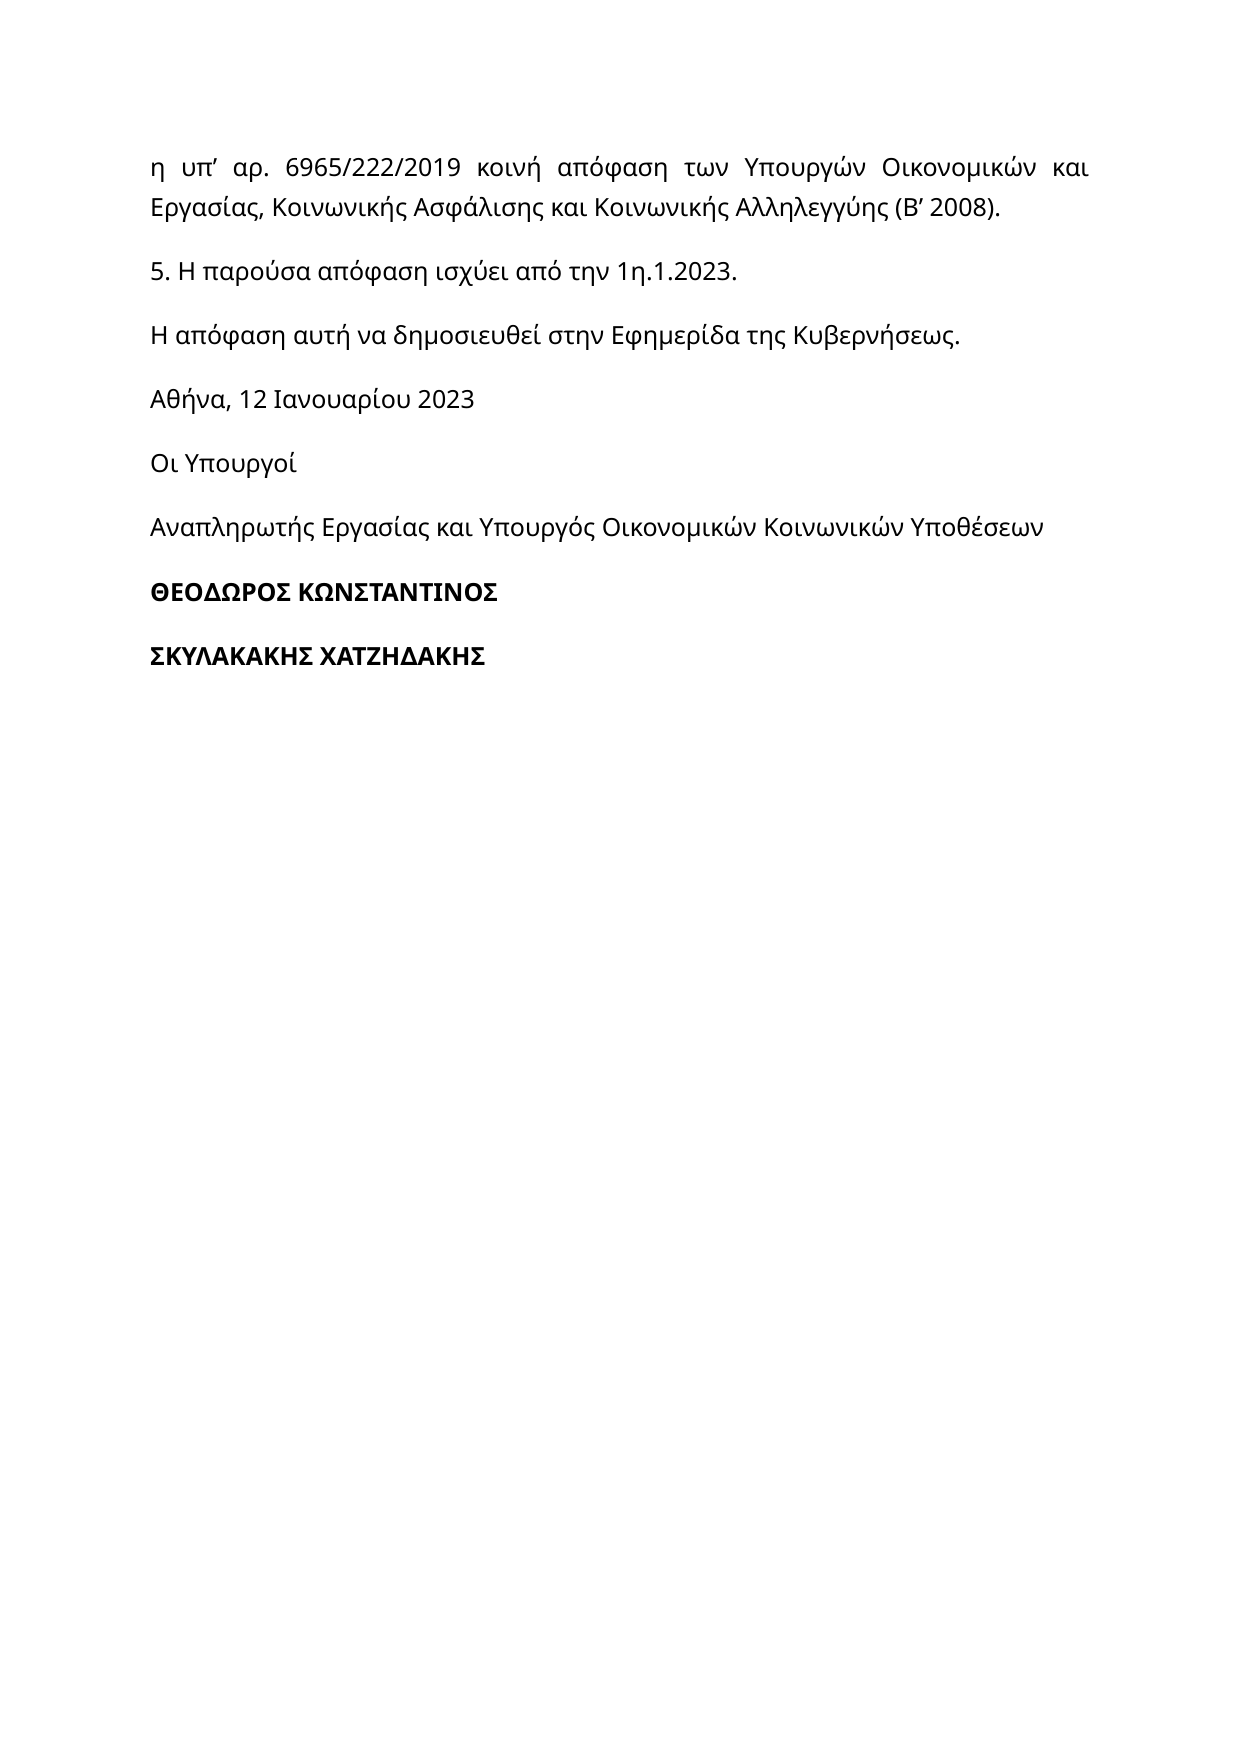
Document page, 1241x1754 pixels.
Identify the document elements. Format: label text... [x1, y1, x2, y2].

text ΣΚΥΛΑΚΑΚΗΣ XΑΤΖΗ∆ΑΚΗΣ [150, 638, 1090, 672]
text Η απόφαση αυτή να δημοσιευθεί στην Εφημερίδα της Κυβερνήσεως. [150, 317, 1090, 352]
text ΘΕΟ∆ΩΡΟΣ ΚΩΝΣΤΑΝΤΙΝΟΣ [150, 574, 1090, 608]
text Οι Υπουργοί [150, 446, 1090, 480]
text Αθήνα, 12 Ιανουαρίου 2023 [150, 382, 1090, 416]
text Αναπληρωτής Εργασίας και Υπουργός Οικονομικών Κοινωνικών Υποθέσεων [150, 510, 1090, 544]
text 5. Η παρούσα απόφαση ισχύει από την 1η.1.2023. [150, 253, 1090, 287]
text η υπ’ αρ. 6965/222/2019 κοινή απόφαση των Υπουργών Οικονομικών και Εργασίας, Κοινωνικής Ασφάλισης και Κοινωνικής Αλληλεγγύης (Β’ 2008). [150, 150, 1090, 223]
